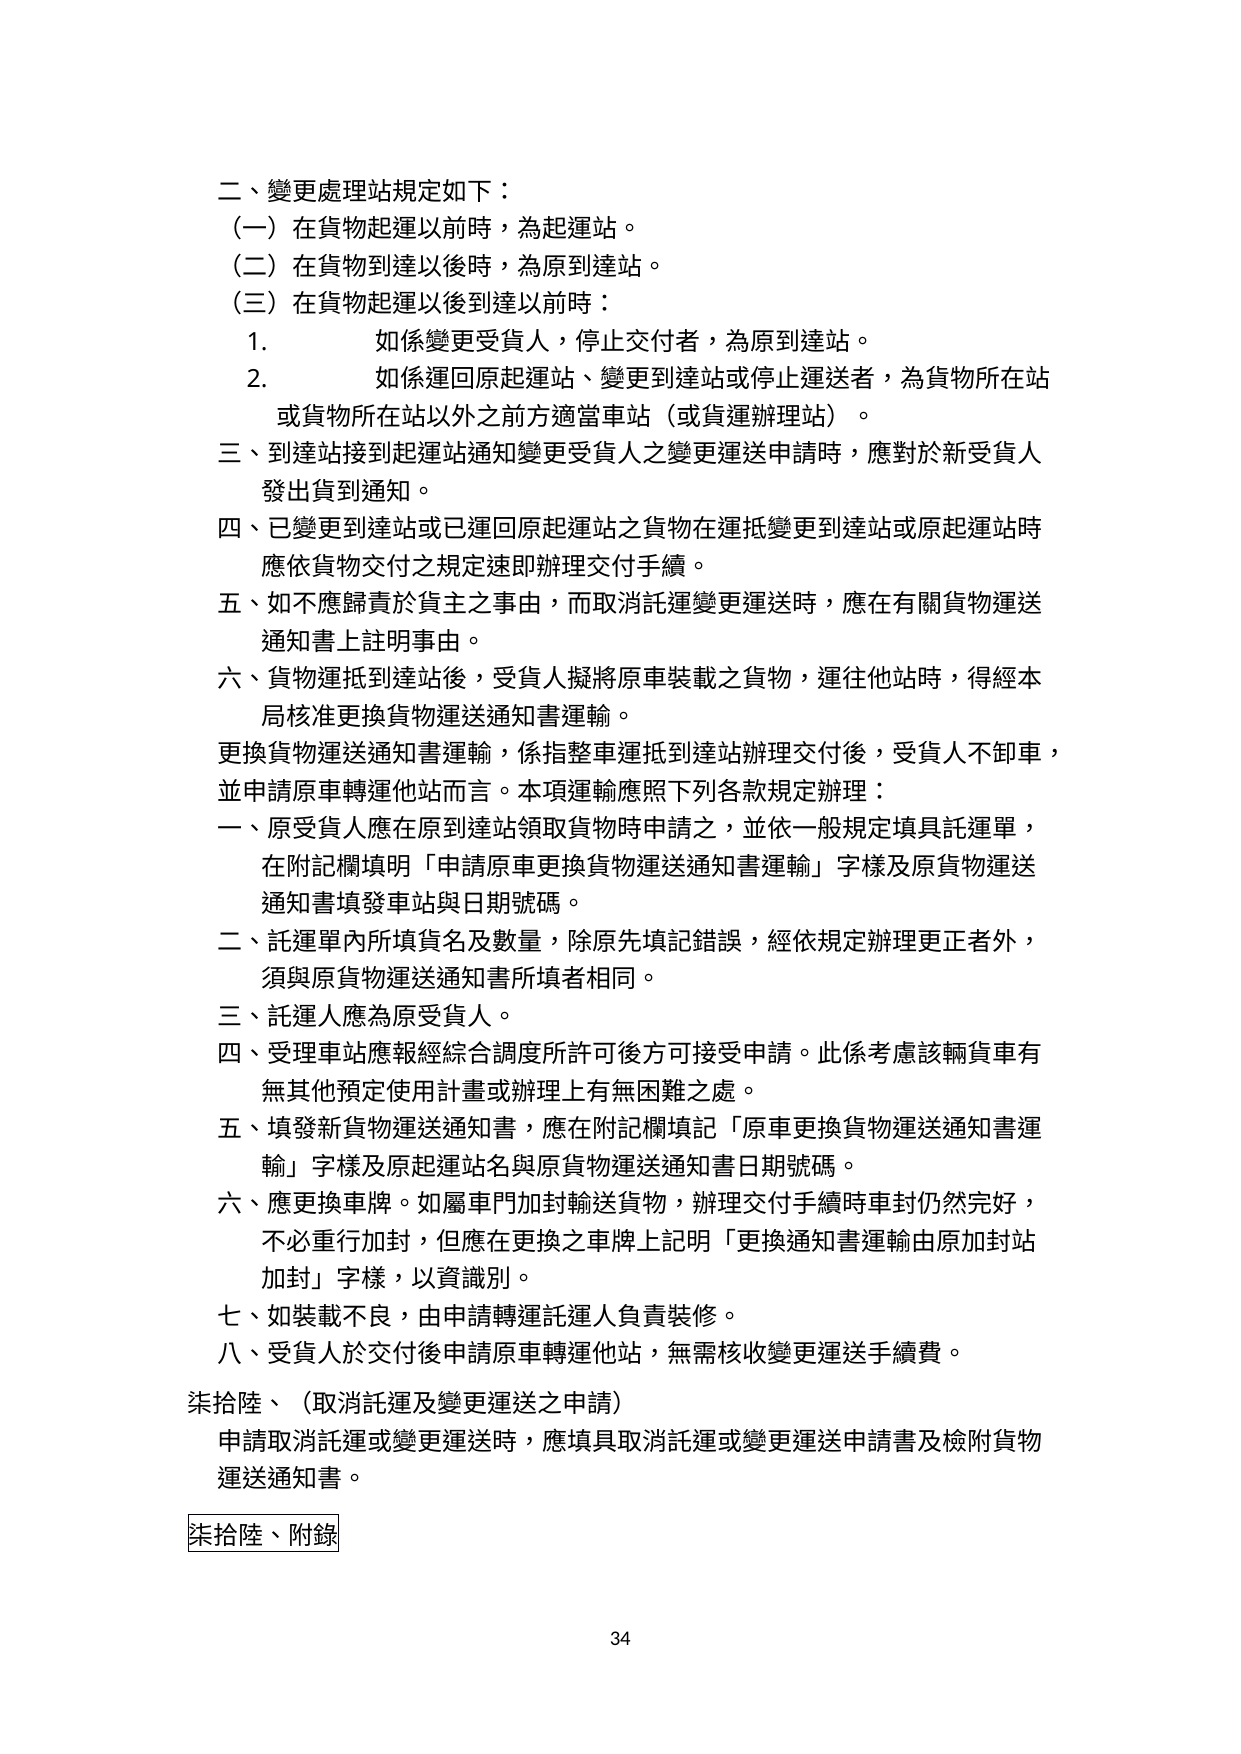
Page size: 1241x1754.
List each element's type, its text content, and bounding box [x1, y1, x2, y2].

text 六、貨物運抵到達站後，受貨人擬將原車裝載之貨物，運往他站時，得經本局核准更換貨物運送通知書運輸。 [217, 652, 1053, 727]
text 五、如不應歸責於貨主之事由，而取消託運變更運送時，應在有關貨物運送通知書上註明事由。 [217, 577, 1053, 652]
text 更換貨物運送通知書運輸，係指整車運抵到達站辦理交付後，受貨人不卸車，並申請原車轉運他站而言。本項運輸應照下列各款規定辦理： [217, 727, 1053, 802]
text （二）在貨物到達以後時，為原到達站。 [217, 239, 1053, 277]
text 四、已變更到達站或已運回原起運站之貨物在運抵變更到達站或原起運站時應依貨物交付之規定速即辦理交付手續。 [217, 502, 1053, 577]
text 申請取消託運或變更運送時，應填具取消託運或變更運送申請書及檢附貨物運送通知書。 [217, 1414, 1053, 1489]
text 六、應更換車牌。如屬車門加封輸送貨物，辦理交付手續時車封仍然完好，不必重行加封，但應在更換之車牌上記明「更換通知書運輸由原加封站加封」字樣，以資識別。 [217, 1177, 1053, 1289]
text （一）在貨物起運以前時，為起運站。 [217, 202, 1053, 239]
text 四、受理車站應報經綜合調度所許可後方可接受申請。此係考慮該輛貨車有無其他預定使用計畫或辦理上有無困難之處。 [217, 1027, 1053, 1102]
text 五、填發新貨物運送通知書，應在附記欄填記「原車更換貨物運送通知書運輸」字樣及原起運站名與原貨物運送通知書日期號碼。 [217, 1102, 1053, 1177]
text 二、託運單內所填貨名及數量，除原先填記錯誤，經依規定辦理更正者外，須與原貨物運送通知書所填者相同。 [217, 914, 1053, 989]
text 三、託運人應為原受貨人。 [217, 989, 1053, 1027]
list 如係運回原起運站、變更到達站或停止運送者，為貨物所在站或貨物所在站以外之前方適當車站（或貨運辦理站）。 [246, 352, 1053, 427]
text 二、變更處理站規定如下： [217, 164, 1053, 202]
text 三、到達站接到起運站通知變更受貨人之變更運送申請時，應對於新受貨人發出貨到通知。 [217, 427, 1053, 502]
text （三）在貨物起運以後到達以前時： [217, 277, 1053, 314]
text 一、原受貨人應在原到達站領取貨物時申請之，並依一般規定填具託運單，在附記欄填明「申請原車更換貨物運送通知書運輸」字樣及原貨物運送通知書填發車站與日期號碼。 [217, 802, 1053, 914]
text 八、受貨人於交付後申請原車轉運他站，無需核收變更運送手續費。 [217, 1327, 1053, 1364]
list 如係變更受貨人，停止交付者，為原到達站。 [246, 314, 1053, 352]
text 七、如裝載不良，由申請轉運託運人負責裝修。 [217, 1289, 1053, 1327]
text 柒拾陸、附錄 [187, 1489, 1053, 1564]
text 柒拾陸、（取消託運及變更運送之申請） [187, 1377, 1053, 1414]
